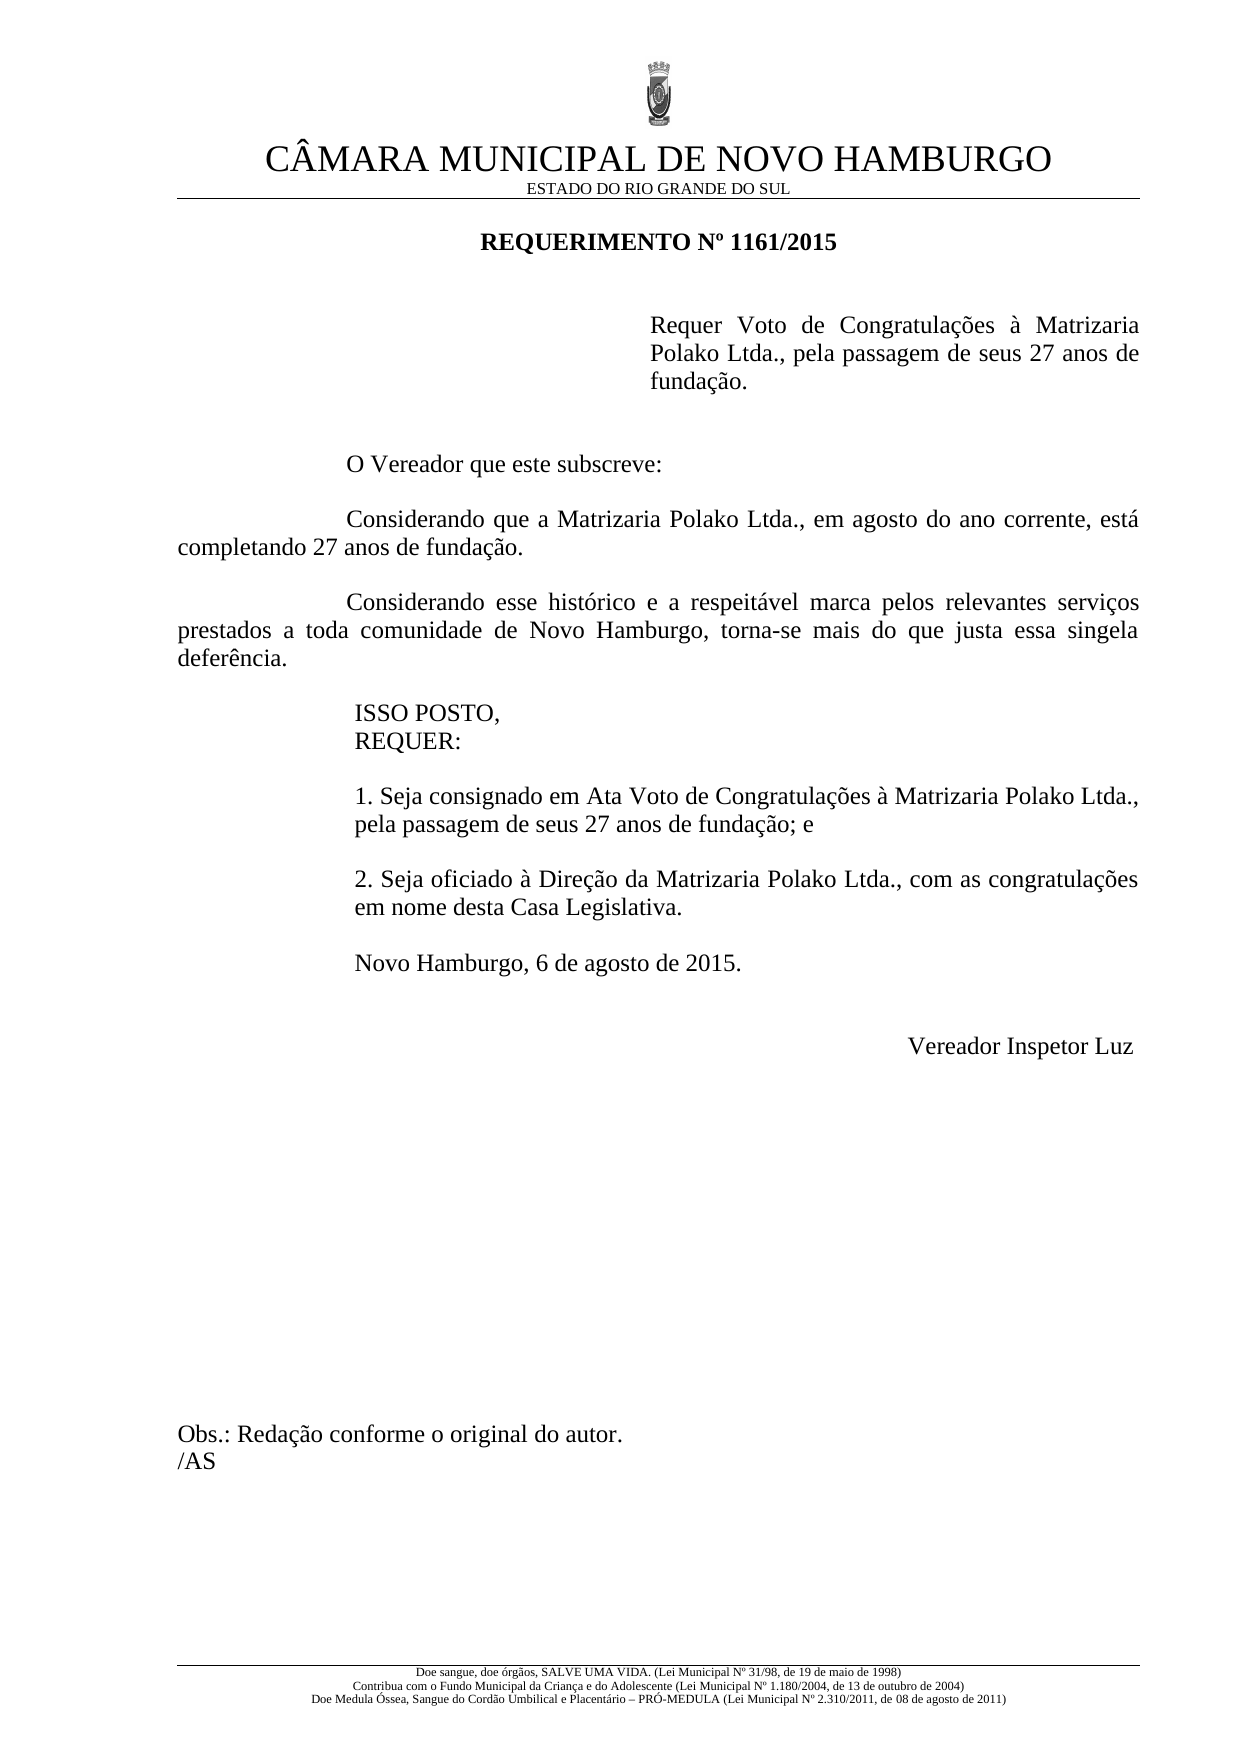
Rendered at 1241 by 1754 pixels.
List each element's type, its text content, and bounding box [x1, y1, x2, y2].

text Vereador Inspetor Luz [177, 1032, 1140, 1059]
text /AS [177, 1447, 1140, 1475]
text Considerando que a Matrizaria Polako Ltda., em agosto do ano corrente, está completando 27 anos de fundação. [177, 505, 1140, 561]
text REQUERIMENTO Nº 1161/2015 [177, 228, 1140, 256]
text 2. Seja oficiado à Direção da Matrizaria Polako Ltda., com as congratulações em nome desta Casa Legislativa. [354, 866, 1140, 921]
text Considerando esse histórico e a respeitável marca pelos relevantes serviços prestados a toda comunidade de Novo Hamburgo, torna-se mais do que justa essa singela deferência. [177, 588, 1140, 672]
text Requer Voto de Congratulações à Matrizaria Polako Ltda., pela passagem de seus 27 anos de fundação. [650, 311, 1140, 394]
text O Vereador que este subscreve: [177, 450, 1140, 478]
text ISSO POSTO, [177, 699, 1140, 727]
text Novo Hamburgo, 6 de agosto de 2015. [177, 949, 1140, 976]
text 1. Seja consignado em Ata Voto de Congratulações à Matrizaria Polako Ltda., pela passagem de seus 27 anos de fundação; e [354, 782, 1140, 838]
text REQUER: [177, 727, 1140, 755]
text Obs.: Redação conforme o original do autor. [177, 1420, 1140, 1447]
